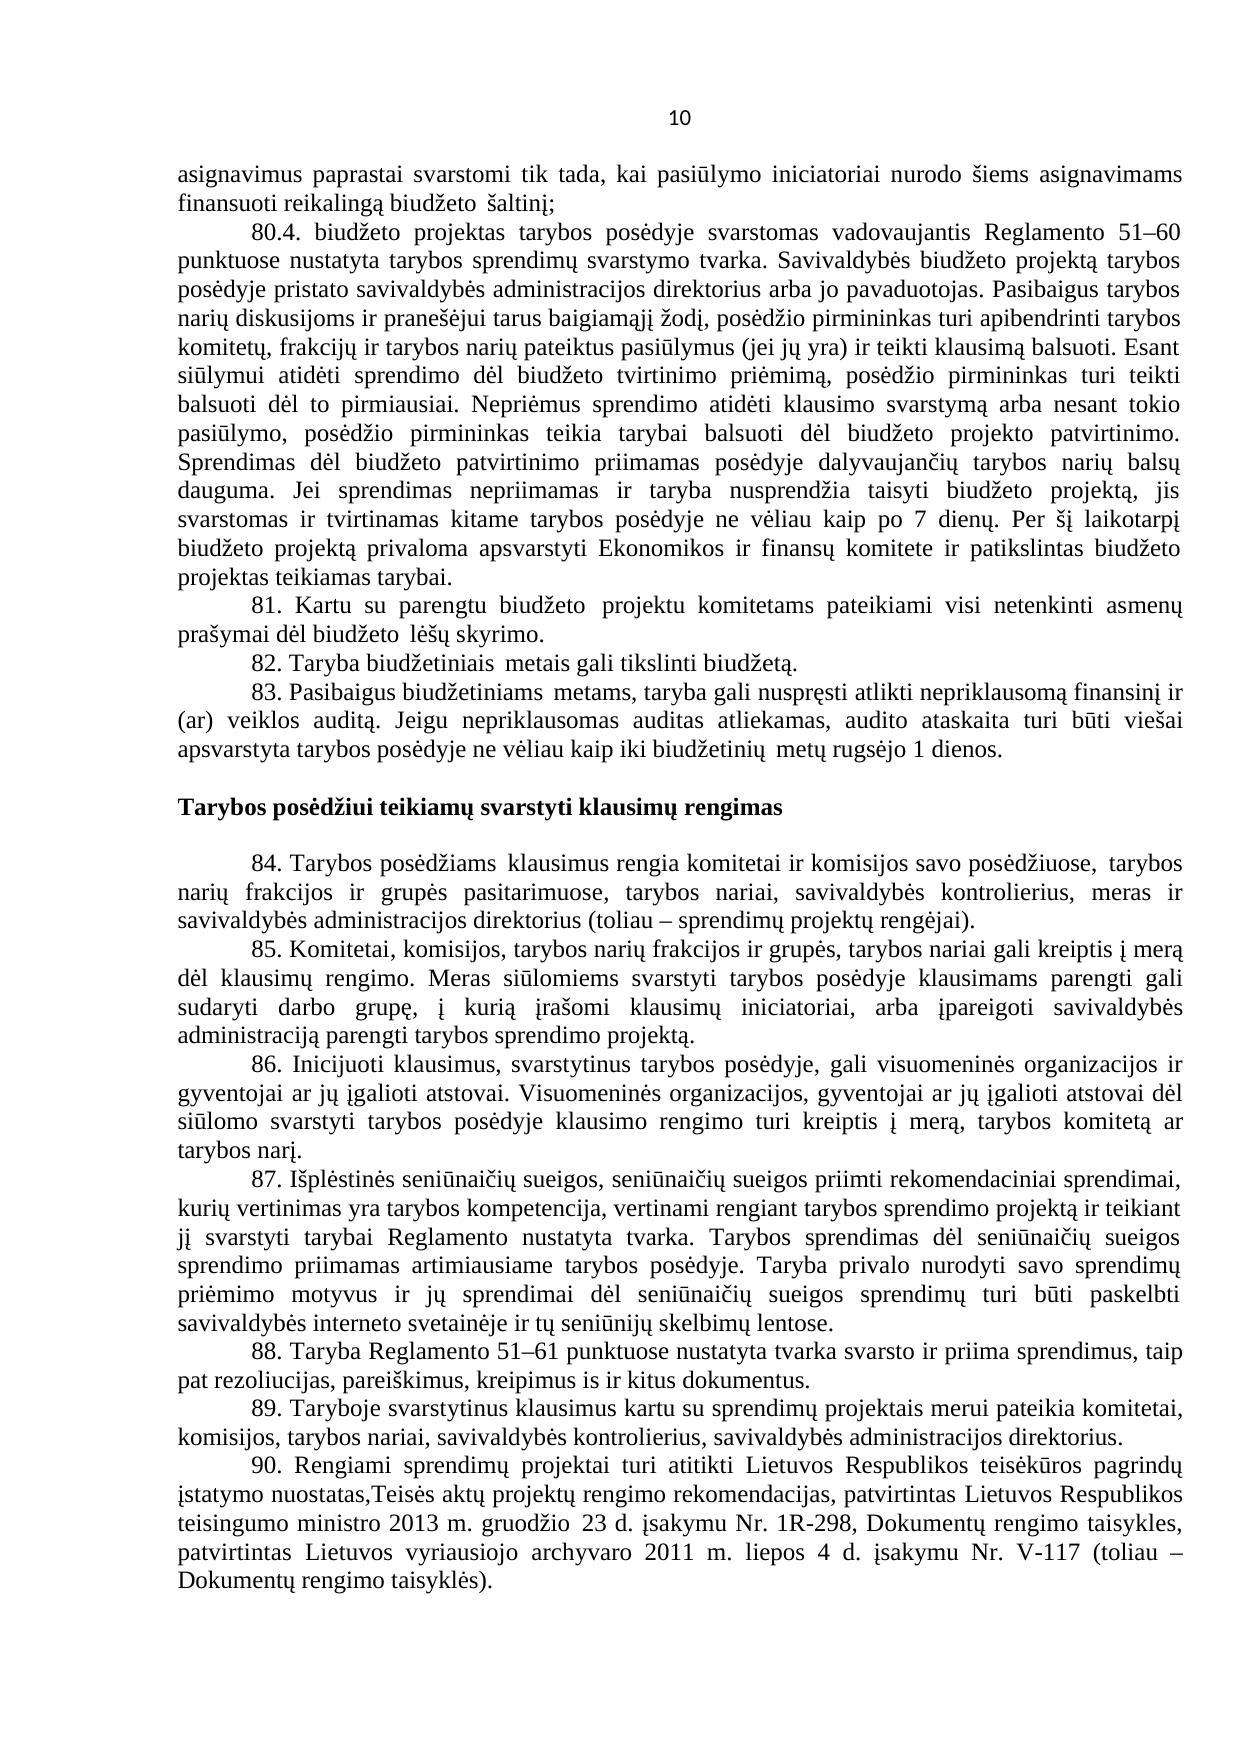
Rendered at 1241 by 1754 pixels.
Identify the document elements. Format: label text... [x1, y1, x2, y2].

text 88. Taryba Reglamento 51–61 punktuose nustatyta tvarka svarsto ir priima sprendimus, taip pat rezoliucijas, pareiškimus, kreipimus is ir kitus dokumentus. [177, 1337, 1183, 1394]
text 86. Inicijuoti klausimus, svarstytinus tarybos posėdyje, gali visuomeninės organizacijos ir gyventojai ar jų įgalioti atstovai. Visuomeninės organizacijos, gyventojai ar jų įgalioti atstovai dėl siūlomo svarstyti tarybos posėdyje klausimo rengimo turi kreiptis į merą, tarybos komitetą ar tarybos narį. [177, 1049, 1183, 1164]
text 85. Komitetai, komisijos, tarybos narių frakcijos ir grupės, tarybos nariai gali kreiptis į merą dėl klausimų rengimo. Meras siūlomiems svarstyti tarybos posėdyje klausimams parengti gali sudaryti darbo grupę, į kurią įrašomi klausimų iniciatoriai, arba įpareigoti savivaldybės administraciją parengti tarybos sprendimo projektą. [177, 934, 1183, 1049]
text asignavimus paprastai svarstomi tik tada, kai pasiūlymo iniciatoriai nurodo šiems asignavimams finansuoti reikalingą biudžeto šaltinį; [177, 159, 1183, 217]
text 82. Taryba biudžetiniais metais gali tikslinti biudžetą. [177, 648, 1183, 677]
text 90. Rengiami sprendimų projektai turi atitikti Lietuvos Respublikos teisėkūros pagrindų įstatymo nuostatas,Teisės aktų projektų rengimo rekomendacijas, patvirtintas Lietuvos Respublikos teisingumo ministro 2013 m. gruodžio 23 d. įsakymu Nr. 1R-298, Dokumentų rengimo taisykles, patvirtintas Lietuvos vyriausiojo archyvaro 2011 m. liepos 4 d. įsakymu Nr. V-117 (toliau – Dokumentų rengimo taisyklės). [177, 1451, 1183, 1594]
text Tarybos posėdžiui teikiamų svarstyti klausimų rengimas [177, 792, 1183, 821]
text 84. Tarybos posėdžiams klausimus rengia komitetai ir komisijos savo posėdžiuose, tarybos narių frakcijos ir grupės pasitarimuose, tarybos nariai, savivaldybės kontrolierius, meras ir savivaldybės administracijos direktorius (toliau – sprendimų projektų rengėjai). [177, 848, 1183, 934]
text 83. Pasibaigus biudžetiniams metams, taryba gali nuspręsti atlikti nepriklausomą finansinį ir (ar) veiklos auditą. Jeigu nepriklausomas auditas atliekamas, audito ataskaita turi būti viešai apsvarstyta tarybos posėdyje ne vėliau kaip iki biudžetinių metų rugsėjo 1 dienos. [177, 677, 1183, 763]
text 89. Taryboje svarstytinus klausimus kartu su sprendimų projektais merui pateikia komitetai, komisijos, tarybos nariai, savivaldybės kontrolierius, savivaldybės administracijos direktorius. [177, 1394, 1183, 1451]
text 81. Kartu su parengtu biudžeto projektu komitetams pateikiami visi netenkinti asmenų prašymai dėl biudžeto lėšų skyrimo. [177, 591, 1183, 648]
text 80.4. biudžeto projektas tarybos posėdyje svarstomas vadovaujantis Reglamento 51–60 punktuose nustatyta tarybos sprendimų svarstymo tvarka. Savivaldybės biudžeto projektą tarybos posėdyje pristato savivaldybės administracijos direktorius arba jo pavaduotojas. Pasibaigus tarybos narių diskusijoms ir pranešėjui tarus baigiamąjį žodį, posėdžio pirmininkas turi apibendrinti tarybos komitetų, frakcijų ir tarybos narių pateiktus pasiūlymus (jei jų yra) ir teikti klausimą balsuoti. Esant siūlymui atidėti sprendimo dėl biudžeto tvirtinimo priėmimą, posėdžio pirmininkas turi teikti balsuoti dėl to pirmiausiai. Nepriėmus sprendimo atidėti klausimo svarstymą arba nesant tokio pasiūlymo, posėdžio pirmininkas teikia tarybai balsuoti dėl biudžeto projekto patvirtinimo. Sprendimas dėl biudžeto patvirtinimo priimamas posėdyje dalyvaujančių tarybos narių balsų dauguma. Jei sprendimas nepriimamas ir taryba nusprendžia taisyti biudžeto projektą, jis svarstomas ir tvirtinamas kitame tarybos posėdyje ne vėliau kaip po 7 dienų. Per šį laikotarpį biudžeto projektą privaloma apsvarstyti Ekonomikos ir finansų komitete ir patikslintas biudžeto projektas teikiamas tarybai. [177, 217, 1181, 591]
text 87. Išplėstinės seniūnaičių sueigos, seniūnaičių sueigos priimti rekomendaciniai sprendimai, kurių vertinimas yra tarybos kompetencija, vertinami rengiant tarybos sprendimo projektą ir teikiant jį svarstyti tarybai Reglamento nustatyta tvarka. Tarybos sprendimas dėl seniūnaičių sueigos sprendimo priimamas artimiausiame tarybos posėdyje. Taryba privalo nurodyti savo sprendimų priėmimo motyvus ir jų sprendimai dėl seniūnaičių sueigos sprendimų turi būti paskelbti savivaldybės interneto svetainėje ir tų seniūnijų skelbimų lentose. [177, 1164, 1181, 1337]
